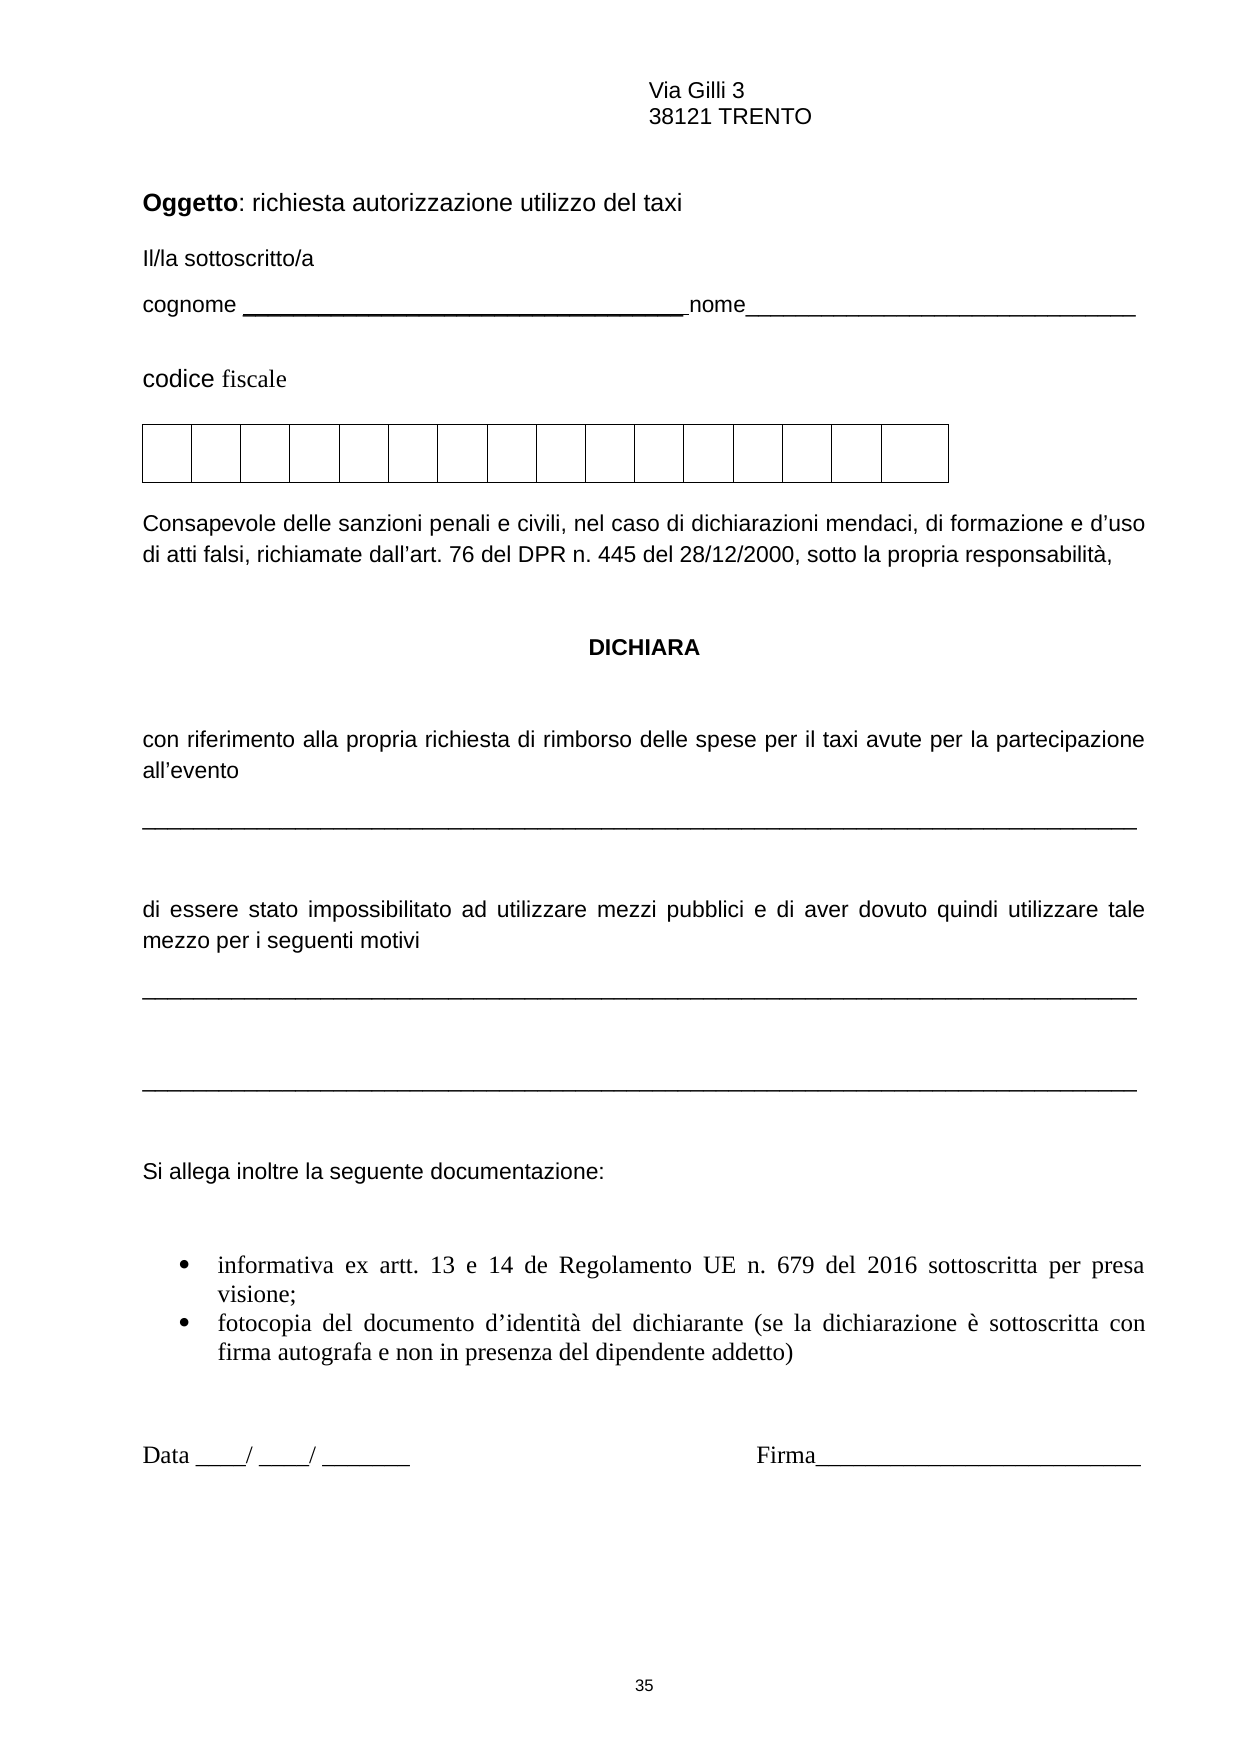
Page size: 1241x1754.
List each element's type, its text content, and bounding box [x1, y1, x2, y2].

text DICHIARA [142, 633, 1146, 660]
text con riferimento alla propria richiesta di rimborso delle spese per il taxi avute per la partecipazione all’evento [142, 726, 1146, 784]
table_header [241, 425, 289, 482]
text ______________________________________________________________________________ [142, 973, 1146, 1000]
text Via Gilli 3 [648, 77, 1146, 103]
text di essere stato impossibilitato ad utilizzare mezzi pubblici e di aver dovuto quindi utilizzare tale mezzo per i seguenti motivi [142, 896, 1146, 954]
text Consapevole delle sanzioni penali e civili, nel caso di dichiarazioni mendaci, di formazione e d’uso di atti falsi, richiamate dall’art. 76 del DPR n. 445 del 28/12/2000, sotto la propria responsabilità, [142, 510, 1146, 568]
table_header [635, 425, 683, 482]
text codice fiscale [142, 364, 1004, 393]
text Si allega inoltre la seguente documentazione: [142, 1158, 1146, 1184]
text Oggetto: richiesta autorizzazione utilizzo del taxi [142, 188, 1146, 216]
list informativa ex artt. 13 e 14 de Regolamento UE n. 679 del 2016 sottoscritta per presa visione; [180, 1250, 1146, 1308]
table_header [488, 425, 536, 482]
table_header [783, 425, 831, 482]
text ______________________________________________________________________________ [142, 803, 1146, 830]
table_header [832, 425, 881, 482]
text Il/la sottoscritto/a [142, 245, 1146, 271]
table_header [438, 425, 487, 482]
table_header [143, 425, 191, 482]
table_header [192, 425, 240, 482]
list fotocopia del documento d’identità del dichiarante (se la dichiarazione è sottoscritta con firma autografa e non in presenza del dipendente addetto) [180, 1308, 1146, 1365]
text ______________________________________________________________________________ [142, 1066, 1146, 1092]
table_header [734, 425, 782, 482]
table_header [684, 425, 733, 482]
table_header [586, 425, 634, 482]
text Data ____/ ____/ _______ Firma__________________________ [142, 1440, 1146, 1469]
table_header [340, 425, 388, 482]
table_header [290, 425, 339, 482]
text cognome ___________________________________ nome_______________________________ [142, 291, 1146, 318]
table_header [882, 425, 948, 482]
table_header [389, 425, 437, 482]
table_header [537, 425, 585, 482]
text 38121 TRENTO [648, 103, 1146, 129]
